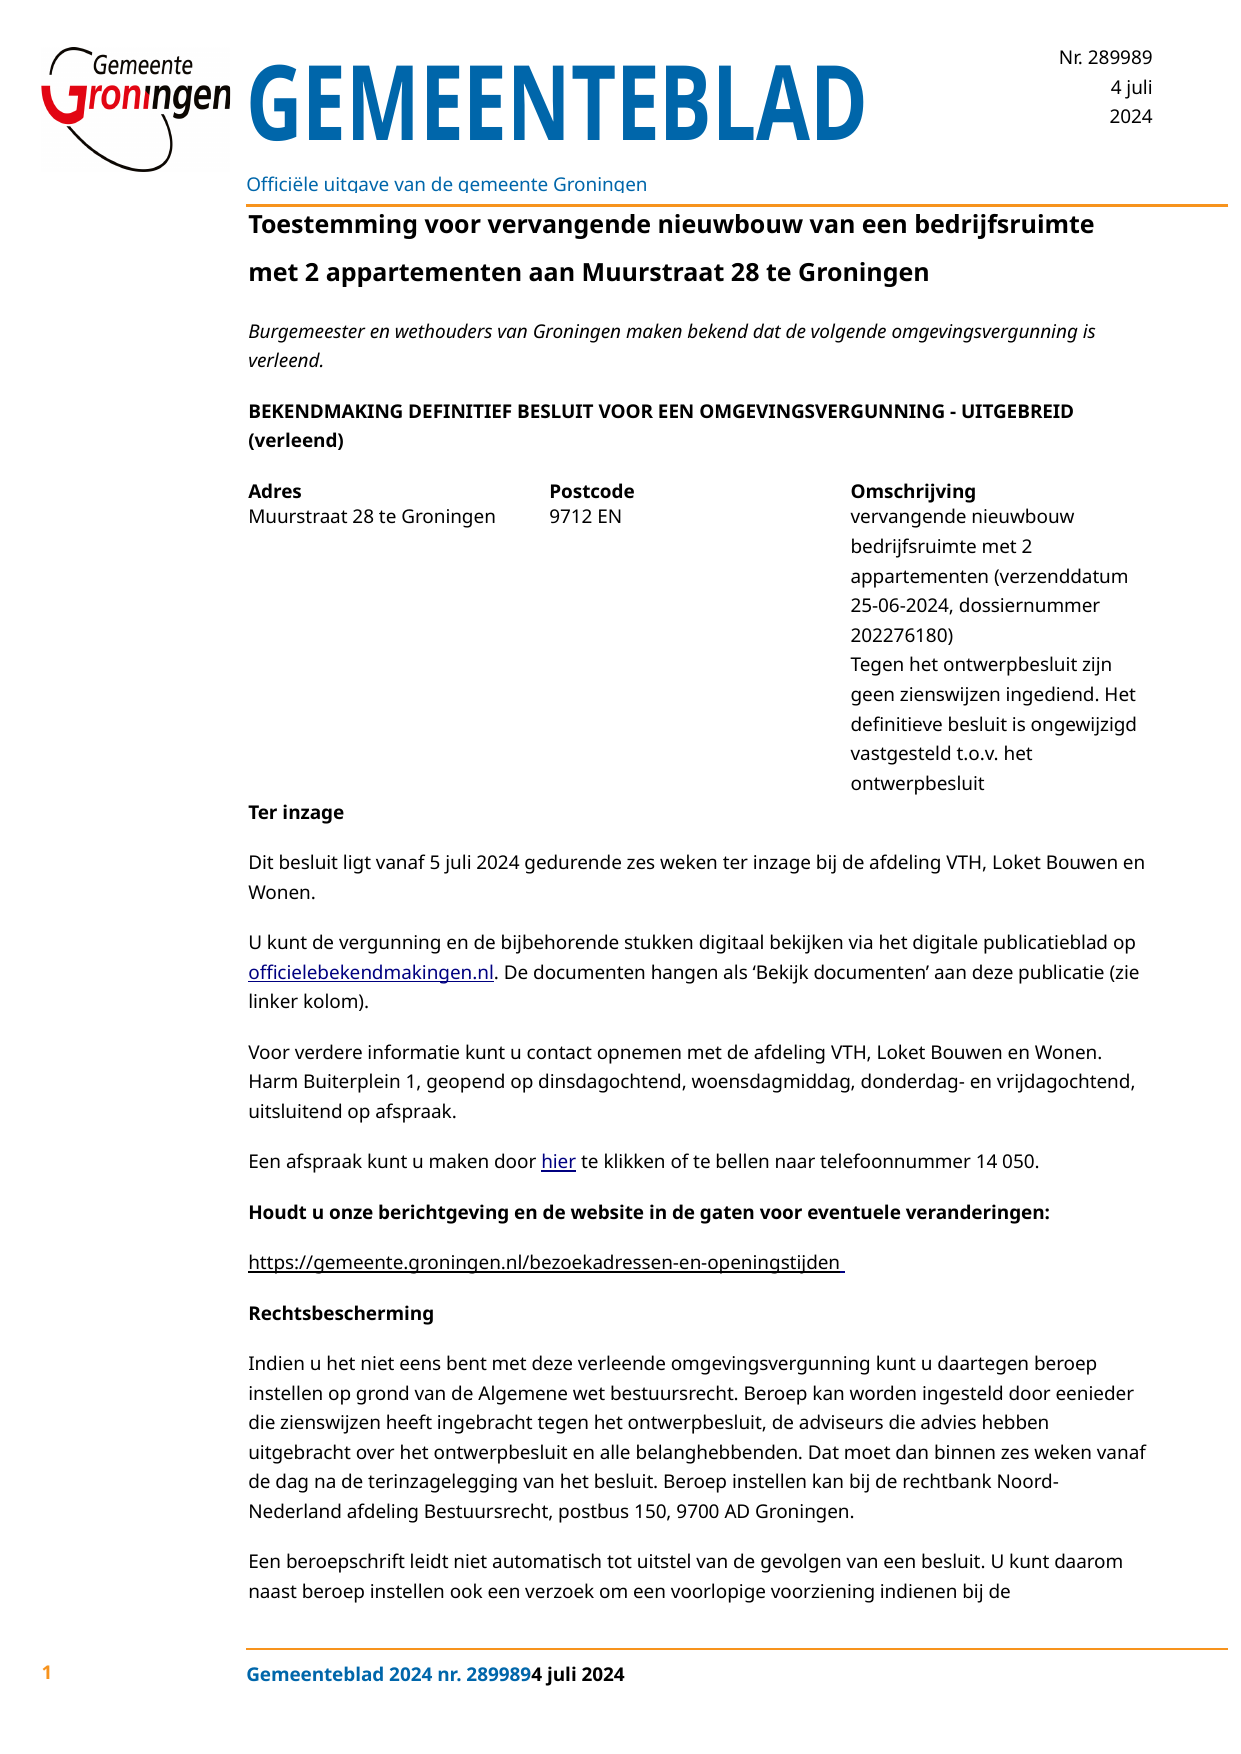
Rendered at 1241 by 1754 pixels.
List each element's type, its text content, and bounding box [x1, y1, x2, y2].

table_cell Muurstraat 28 te Groningen [248, 504, 549, 796]
text Voor verdere informatie kunt u contact opnemen met de afdeling VTH, Loket Bouwen en Wonen. Harm Buiterplein 1, geopend op dinsdagochtend, woensdagmiddag, donderdag- en vrijdagochtend, uitsluitend op afspraak. [248, 1039, 1152, 1124]
text Dit besluit ligt vanaf 5 juli 2024 gedurende zes weken ter inzage bij de afdeling VTH, Loket Bouwen en Wonen. [248, 849, 1152, 905]
text U kunt de vergunning en de bijbehorende stukken digitaal bekijken via het digitale publicatieblad op officielebekendmakingen.nl. De documenten hangen als ‘Bekijk documenten’ aan deze publicatie (zie linker kolom). [248, 929, 1152, 1014]
table_header Adres [248, 478, 549, 504]
text Een afspraak kunt u maken door hier te klikken of te bellen naar telefoonnummer 14 050. [248, 1148, 1152, 1174]
table_header Postcode [549, 478, 850, 504]
text Een beroepschrift leidt niet automatisch tot uitstel van de gevolgen van een besluit. U kunt daarom naast beroep instellen ook een verzoek om een voorlopige voorziening indienen bij de [248, 1548, 1152, 1604]
table_cell vervangende nieuwbouw bedrijfsruimte met 2 appartementen (verzenddatum 25-06-2024, dossiernummer 202276180) Tegen het ontwerpbesluit zijn geen zienswijzen ingediend. Het definitieve besluit is ongewijzigd vastgesteld t.o.v. het ontwerpbesluit [850, 504, 1152, 796]
table_header Omschrijving [850, 478, 1152, 504]
table_cell 9712 EN [549, 504, 850, 796]
text Indien u het niet eens bent met deze verleende omgevingsvergunning kunt u daartegen beroep instellen op grond van de Algemene wet bestuursrecht. Beroep kan worden ingesteld door eenieder die zienswijzen heeft ingebracht tegen het ontwerpbesluit, de adviseurs die advies hebben uitgebracht over het ontwerpbesluit en alle belanghebbenden. Dat moet dan binnen zes weken vanaf de dag na de terinzagelegging van het besluit. Beroep instellen kan bij de rechtbank Noord-Nederland afdeling Bestuursrecht, postbus 150, 9700 AD Groningen. [248, 1350, 1152, 1524]
text Ter inzage [248, 799, 1152, 825]
text BEKENDMAKING DEFINITIEF BESLUIT VOOR EEN OMGEVINGSVERGUNNING - UITGEBREID (verleend) [248, 398, 1152, 453]
text Rechtsbescherming [248, 1300, 1152, 1326]
picture [41, 47, 231, 172]
text Toestemming voor vervangende nieuwbouw van een bedrijfsruimte met 2 appartementen aan Muurstraat 28 te Groningen [248, 207, 1152, 288]
text https://gemeente.groningen.nl/bezoekadressen-en-openingstijden [248, 1249, 1152, 1275]
text Houdt u onze berichtgeving en de website in de gaten voor eventuele veranderingen: [248, 1199, 1152, 1225]
text Burgemeester en wethouders van Groningen maken bekend dat de volgende omgevingsvergunning is verleend. [248, 318, 1152, 373]
